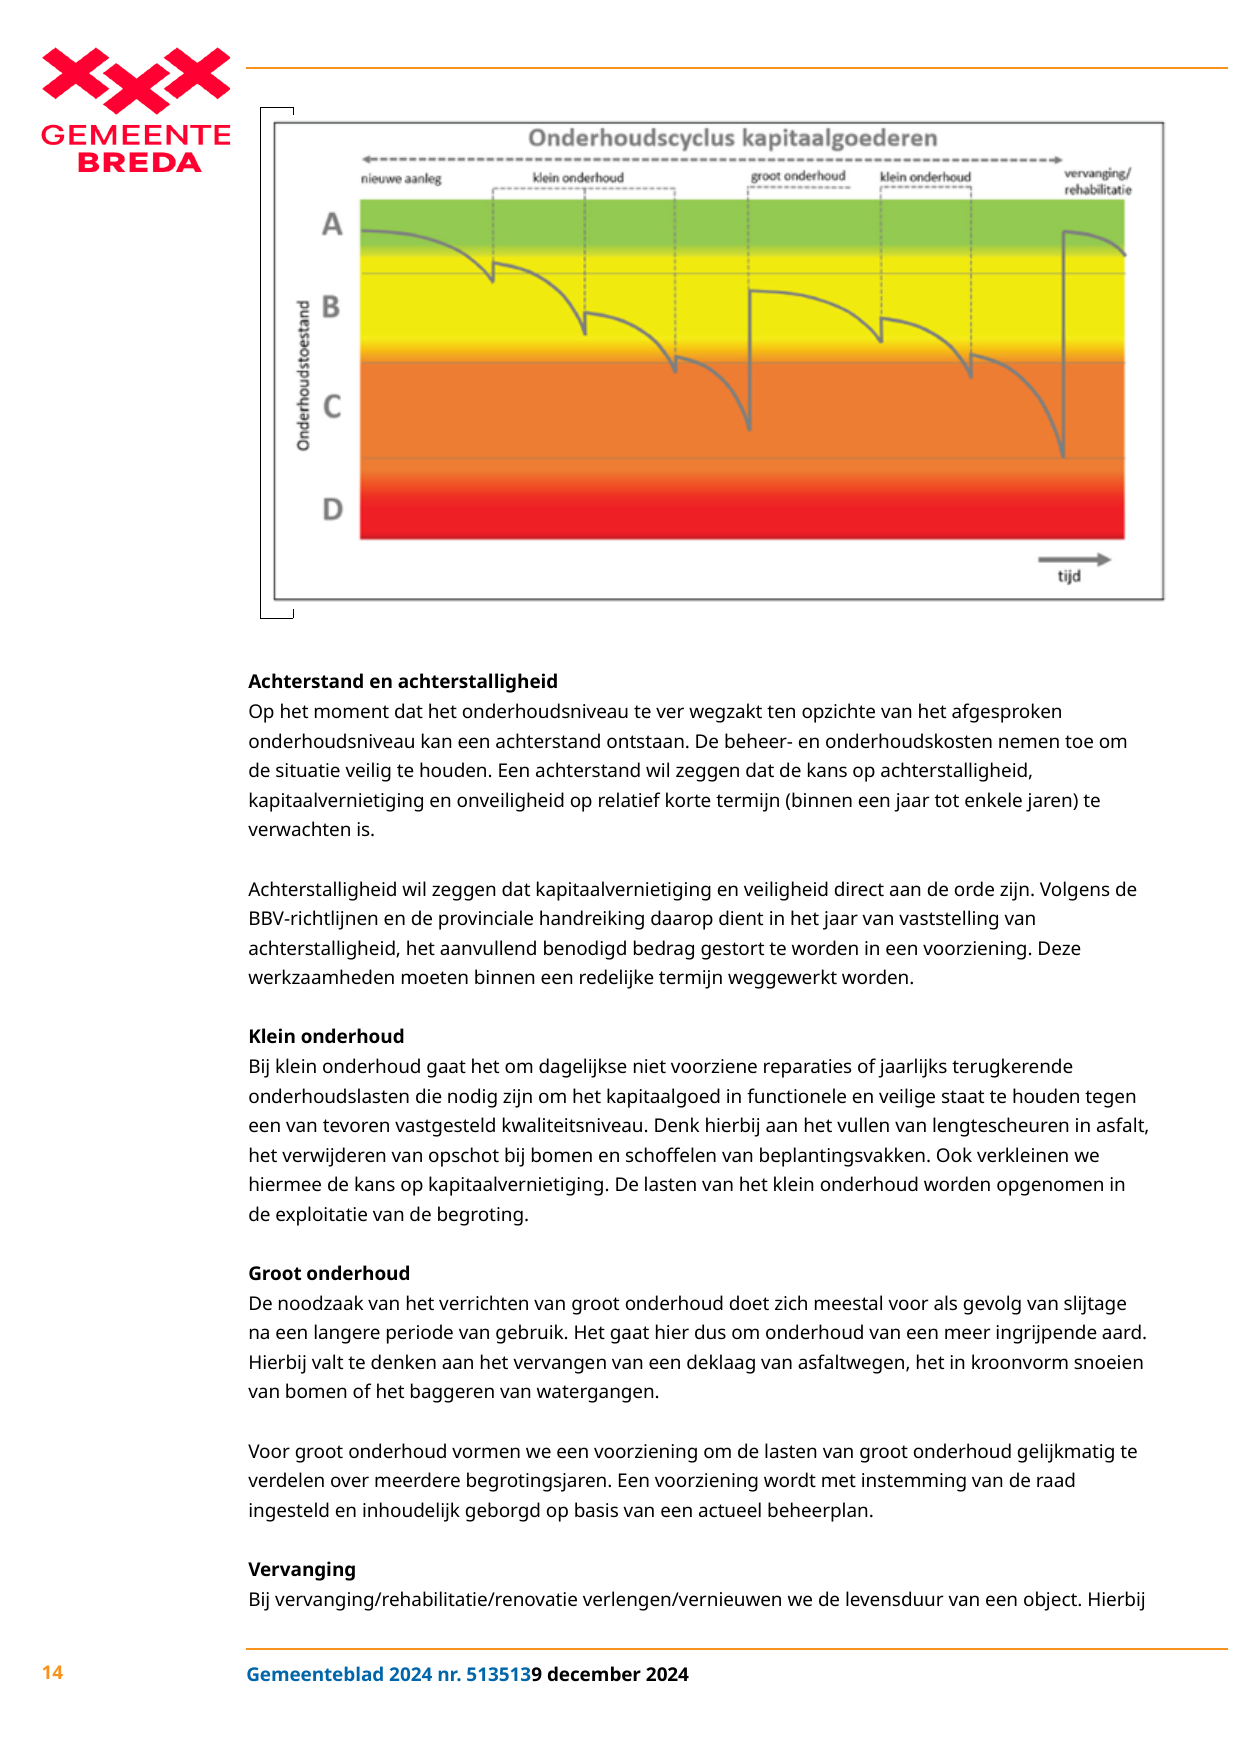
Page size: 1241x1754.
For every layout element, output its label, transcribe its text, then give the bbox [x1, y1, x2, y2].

picture [41, 47, 231, 172]
text Vervanging [248, 1556, 1152, 1582]
text Bij klein onderhoud gaat het om dagelijkse niet voorziene reparaties of jaarlijks terugkerende onderhoudslasten die nodig zijn om het kapitaalgoed in functionele en veilige staat te houden tegen een van tevoren vastgesteld kwaliteitsniveau. Denk hierbij aan het vullen van lengtescheuren in asfalt, het verwijderen van opschot bij bomen en schoffelen van beplantingsvakken. Ook verkleinen we hiermee de kans op kapitaalvernietiging. De lasten van het klein onderhoud worden opgenomen in de exploitatie van de begroting. [248, 1053, 1152, 1227]
text Groot onderhoud [248, 1260, 1152, 1286]
text Voor groot onderhoud vormen we een voorziening om de lasten van groot onderhoud gelijkmatig te verdelen over meerdere begrotingsjaren. Een voorziening wordt met instemming van de raad ingesteld en inhoudelijk geborgd op basis van een actueel beheerplan. [248, 1438, 1152, 1523]
text De noodzaak van het verrichten van groot onderhoud doet zich meestal voor als gevolg van slijtage na een langere periode van gebruik. Het gaat hier dus om onderhoud van een meer ingrijpende aard. Hierbij valt te denken aan het vervangen van een deklaag van asfaltwegen, het in kroonvorm snoeien van bomen of het baggeren van watergangen. [248, 1290, 1152, 1404]
text Achterstalligheid wil zeggen dat kapitaalvernietiging en veiligheid direct aan de orde zijn. Volgens de BBV-richtlijnen en de provinciale handreiking daarop dient in het jaar van vaststelling van achterstalligheid, het aanvullend benodigd bedrag gestort te worden in een voorziening. Deze werkzaamheden moeten binnen een redelijke termijn weggewerkt worden. [248, 876, 1152, 990]
text Bij vervanging/rehabilitatie/renovatie verlengen/vernieuwen we de levensduur van een object. Hierbij [248, 1586, 1152, 1611]
text Op het moment dat het onderhoudsniveau te ver wegzakt ten opzichte van het afgesproken onderhoudsniveau kan een achterstand ontstaan. De beheer- en onderhoudskosten nemen toe om de situatie veilig te houden. Een achterstand wil zeggen dat de kans op achterstalligheid, kapitaalvernietiging en onveiligheid op relatief korte termijn (binnen een jaar tot enkele jaren) te verwachten is. [248, 698, 1152, 842]
picture [268, 115, 1173, 609]
text Klein onderhoud [248, 1024, 1152, 1049]
text Achterstand en achterstalligheid [248, 669, 1152, 694]
